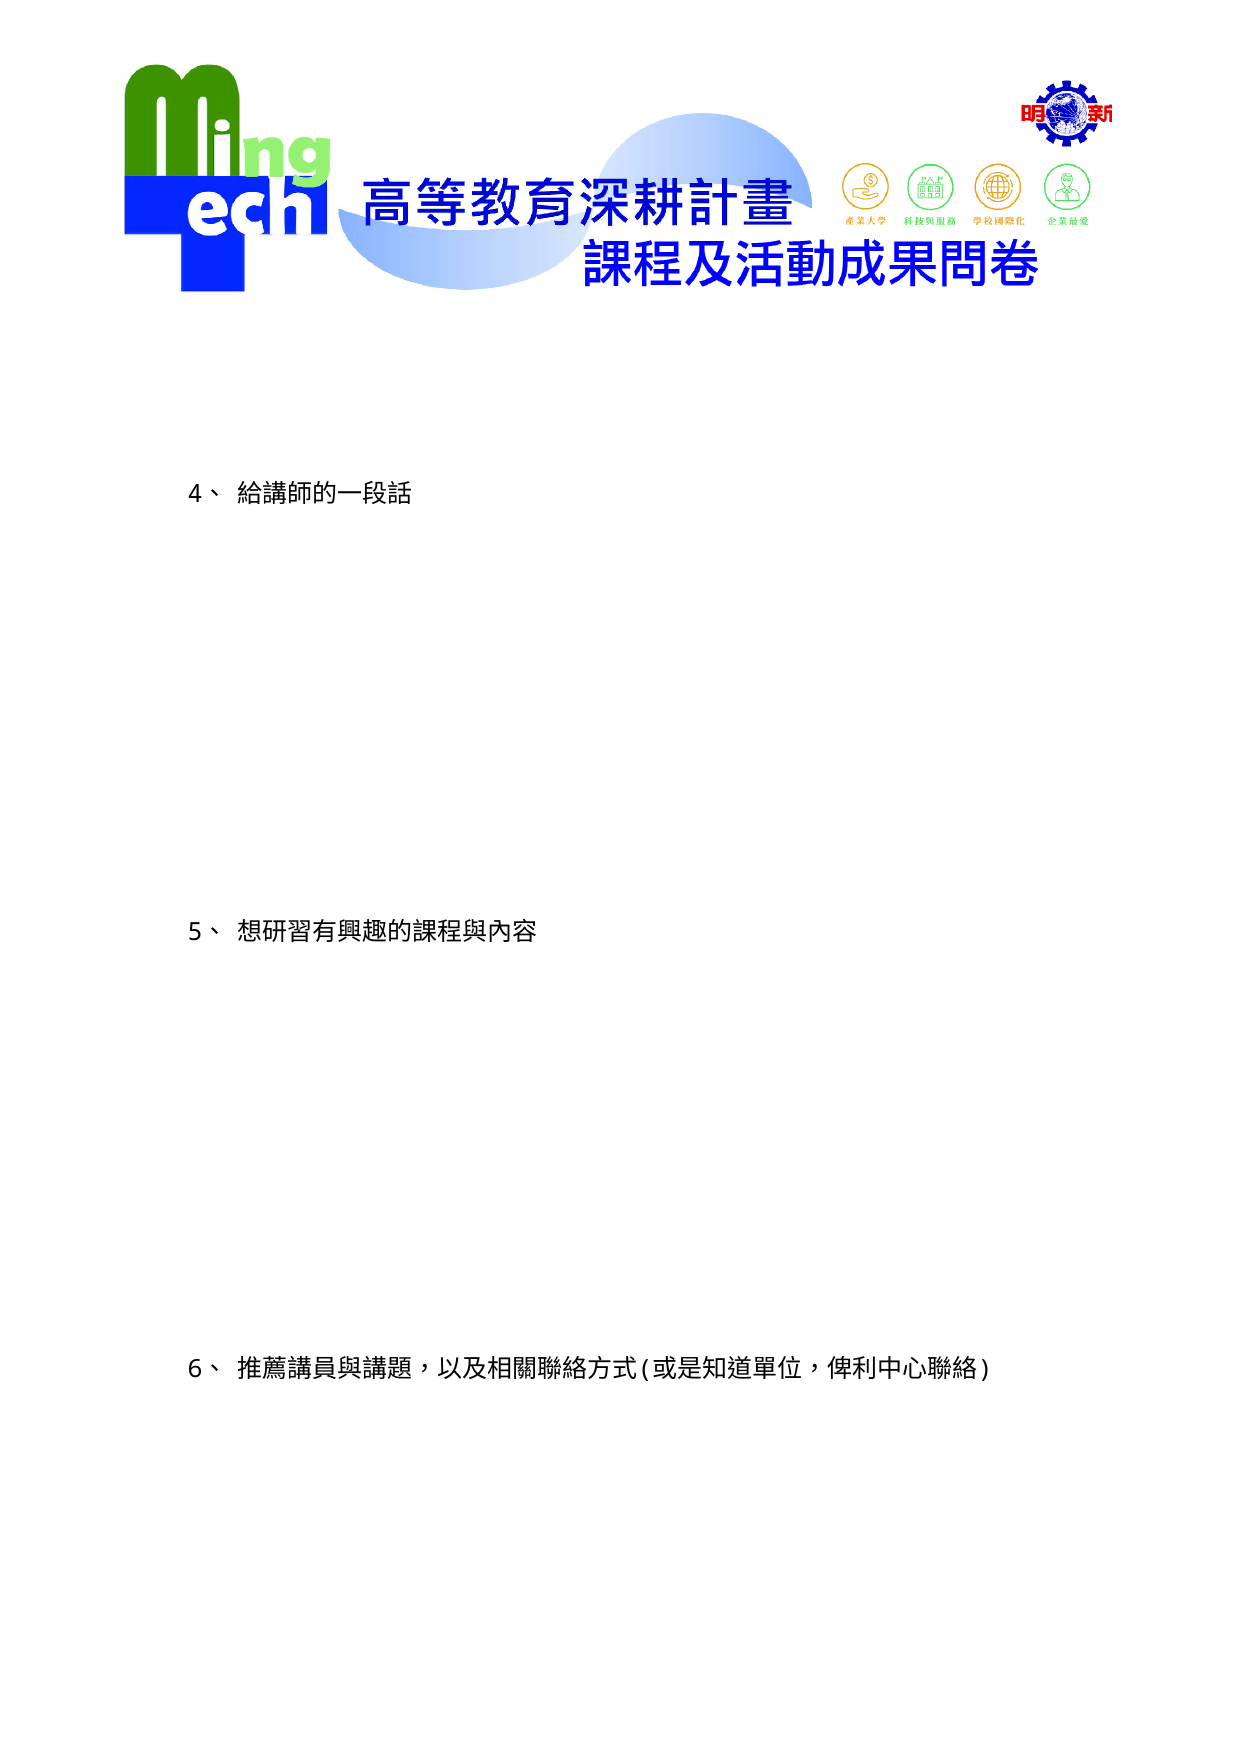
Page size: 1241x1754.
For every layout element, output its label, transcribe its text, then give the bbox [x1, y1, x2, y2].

list 想研習有興趣的課程與內容 [187, 888, 1128, 950]
list 推薦講員與講題，以及相關聯絡方式(或是知道單位，俾利中心聯絡) [187, 1325, 1128, 1388]
list 給講師的一段話 [187, 450, 1128, 513]
